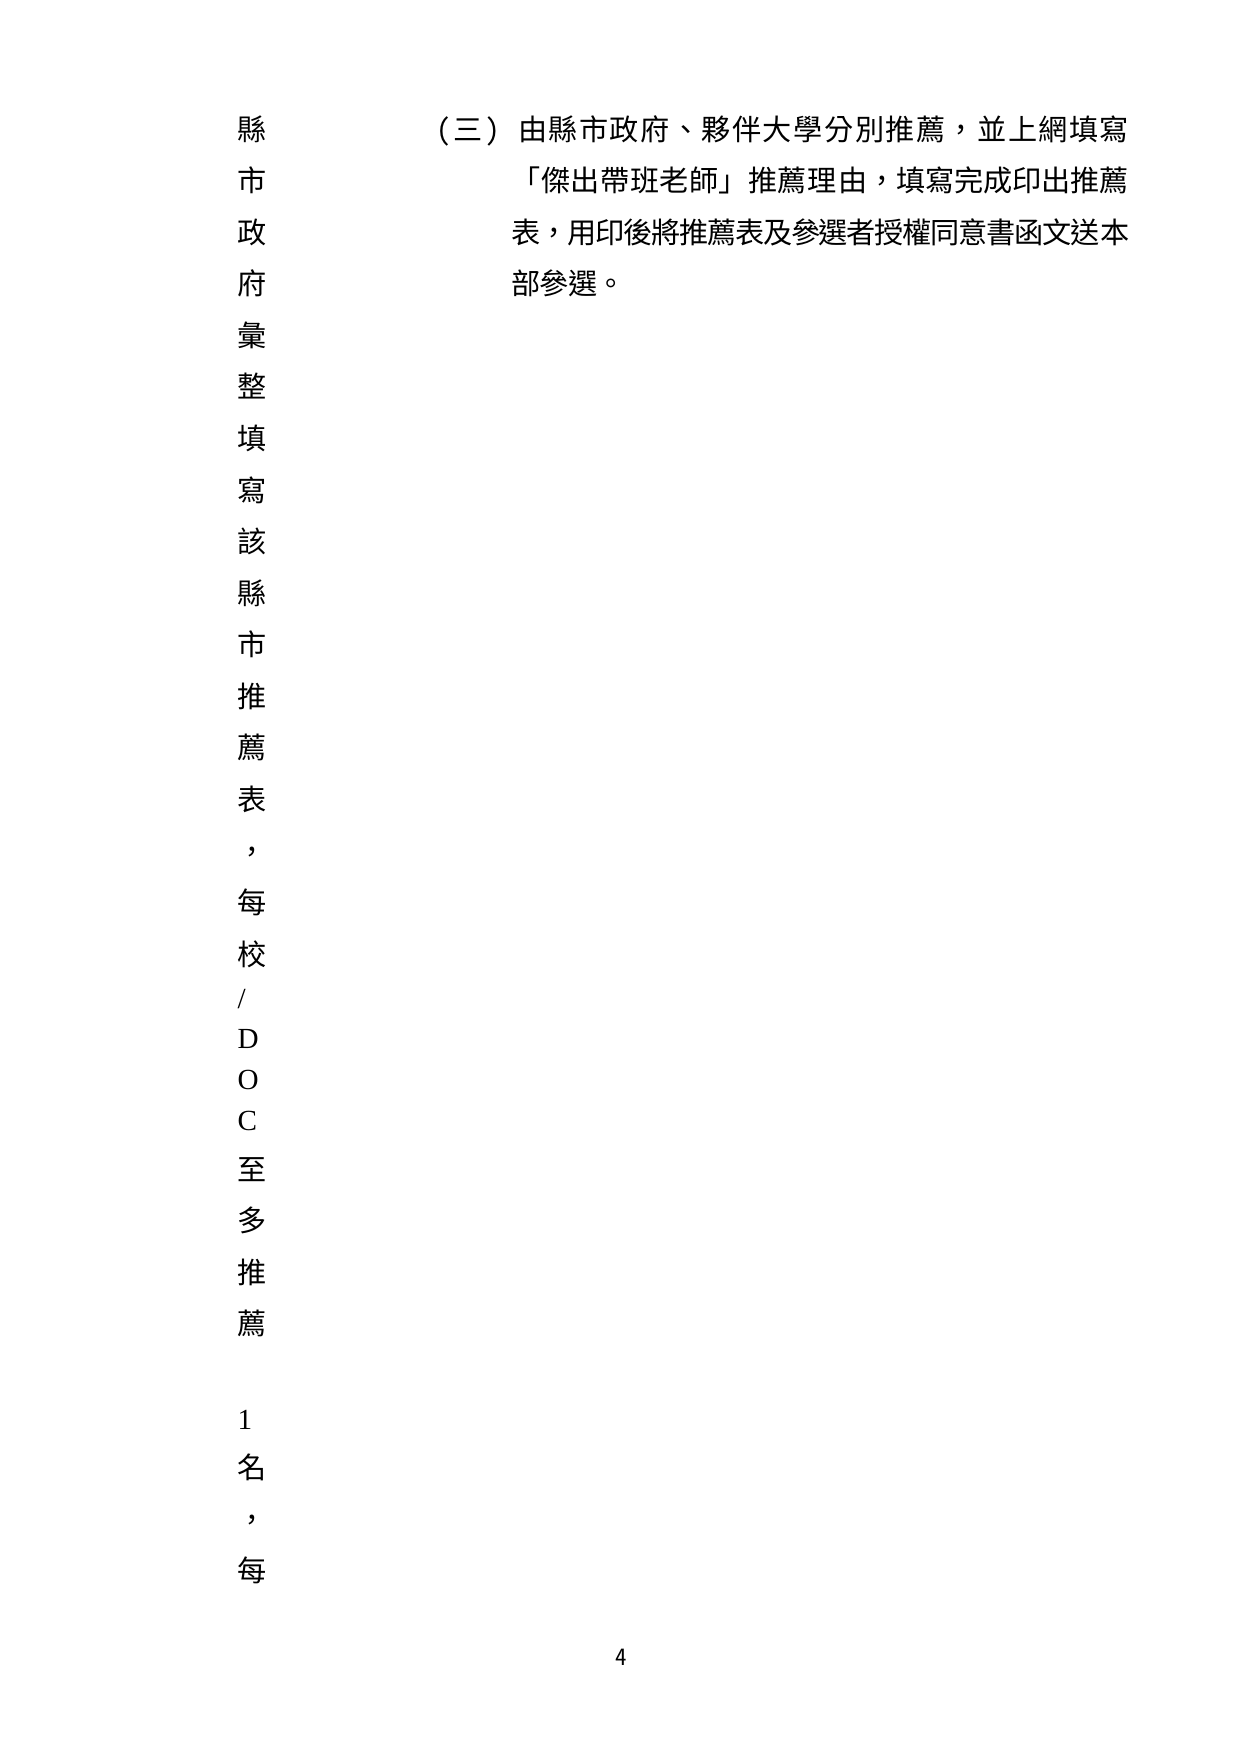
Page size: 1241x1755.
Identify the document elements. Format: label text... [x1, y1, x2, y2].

text (三) 由縣市政府、夥伴大學分別推薦，並上網填寫「傑出帶班老師」推薦理由，填寫完成印出推薦表，用印後將推薦表及參選者授權同意書函文送本部參選。 [437, 106, 1129, 303]
text (二) 國民中小學/DOC(學習端)：由國民中小學/DOC 帶班老師填寫參選資料， 提報所屬縣市政府，由所屬縣市政府彙整填寫該縣市推薦表，每校/DOC 至多推薦 1 名，每縣市政府至少需推薦 1 名。 [162, 106, 264, 1590]
